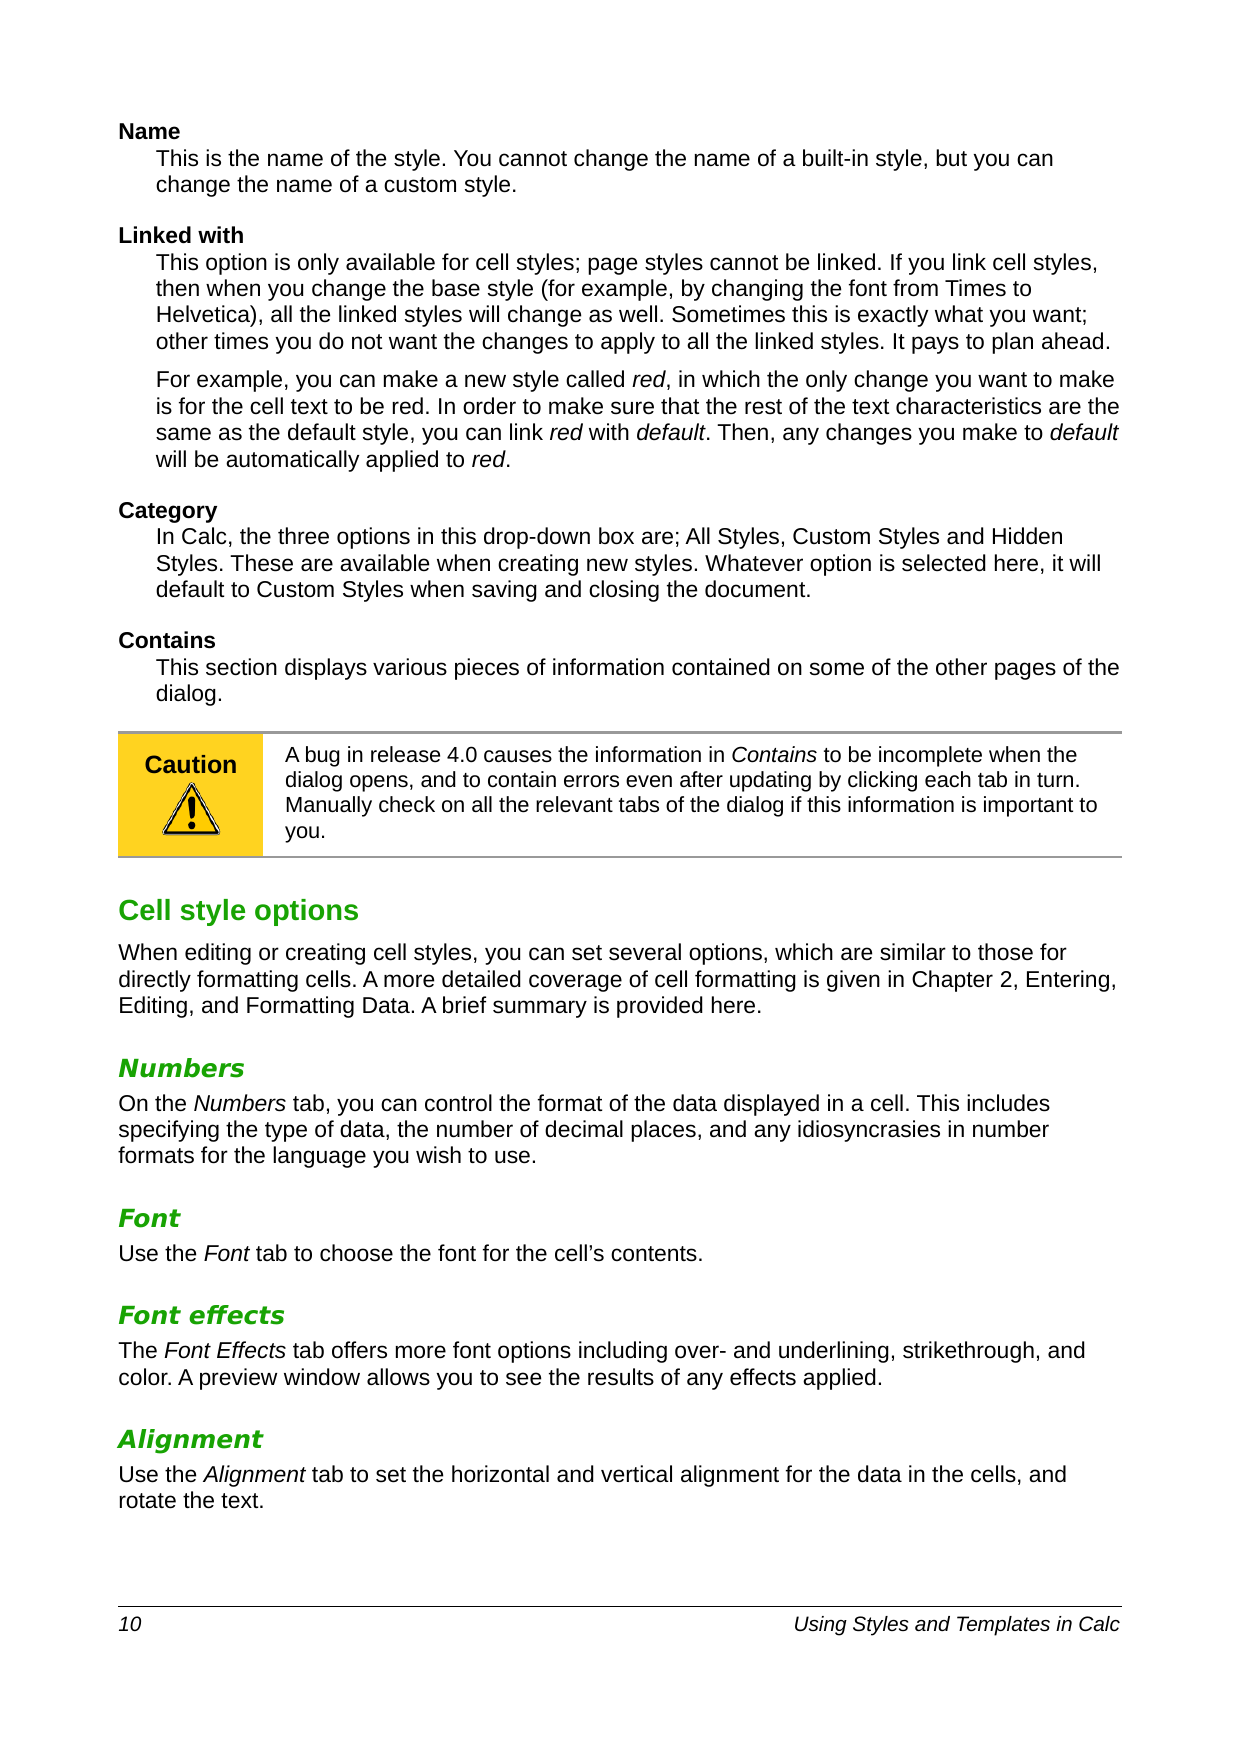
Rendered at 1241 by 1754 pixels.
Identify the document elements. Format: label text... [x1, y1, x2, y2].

text Category [118, 497, 1122, 523]
text Name [118, 118, 1122, 144]
subtitle Font effects [118, 1302, 1122, 1331]
text Use the Font tab to choose the font for the cell’s contents. [118, 1240, 1122, 1266]
text Linked with [118, 222, 1122, 248]
subtitle Alignment [118, 1425, 1122, 1454]
text This option is only available for cell styles; page styles cannot be linked. If you link cell styles, then when you change the base style (for example, by changing the font from Times to Helvetica), all the linked styles will change as well. Sometimes this is exactly what you want; other times you do not want the changes to apply to all the linked styles. It pays to plan ahead. [156, 248, 1122, 354]
text This is the name of the style. You cannot change the name of a built-in style, but you can change the name of a custom style. [156, 144, 1122, 197]
subtitle Cell style options [118, 893, 1122, 927]
text Contains [118, 627, 1122, 654]
text When editing or creating cell styles, you can set several options, which are similar to those for directly formatting cells. A more detailed coverage of cell formatting is given in Chapter 2, Entering, Editing, and Formatting Data. A brief summary is provided here. [118, 939, 1122, 1018]
subtitle Font [118, 1204, 1122, 1233]
text In Calc, the three options in this drop-down box are; All Styles, Custom Styles and Hidden Styles. These are available when creating new styles. Whatever option is selected here, it will default to Custom Styles when saving and closing the document. [156, 523, 1122, 602]
text Use the Alignment tab to set the horizontal and vertical alignment for the data in the cells, and rotate the text. [118, 1461, 1122, 1514]
table_header Caution [118, 734, 263, 856]
text This section displays various pieces of information contained on some of the other pages of the dialog. [156, 654, 1122, 706]
text The Font Effects tab offers more font options including over- and underlining, strikethrough, and color. A preview window allows you to see the results of any effects applied. [118, 1337, 1122, 1390]
text For example, you can make a new style called red, in which the only change you want to make is for the cell text to be red. In order to make sure that the rest of the text characteristics are the same as the default style, you can link red with default. Then, any changes you make to default will be automatically applied to red. [156, 366, 1122, 472]
picture [158, 779, 224, 839]
table_header A bug in release 4.0 causes the information in Contains to be incomplete when the dialog opens, and to contain errors even after updating by clicking each tab in turn. Manually check on all the relevant tabs of the dialog if this information is important to you. [264, 734, 1122, 856]
subtitle Numbers [118, 1054, 1122, 1083]
text On the Numbers tab, you can control the format of the data displayed in a cell. This includes specifying the type of data, the number of decimal places, and any idiosyncrasies in number formats for the language you wish to use. [118, 1089, 1122, 1168]
